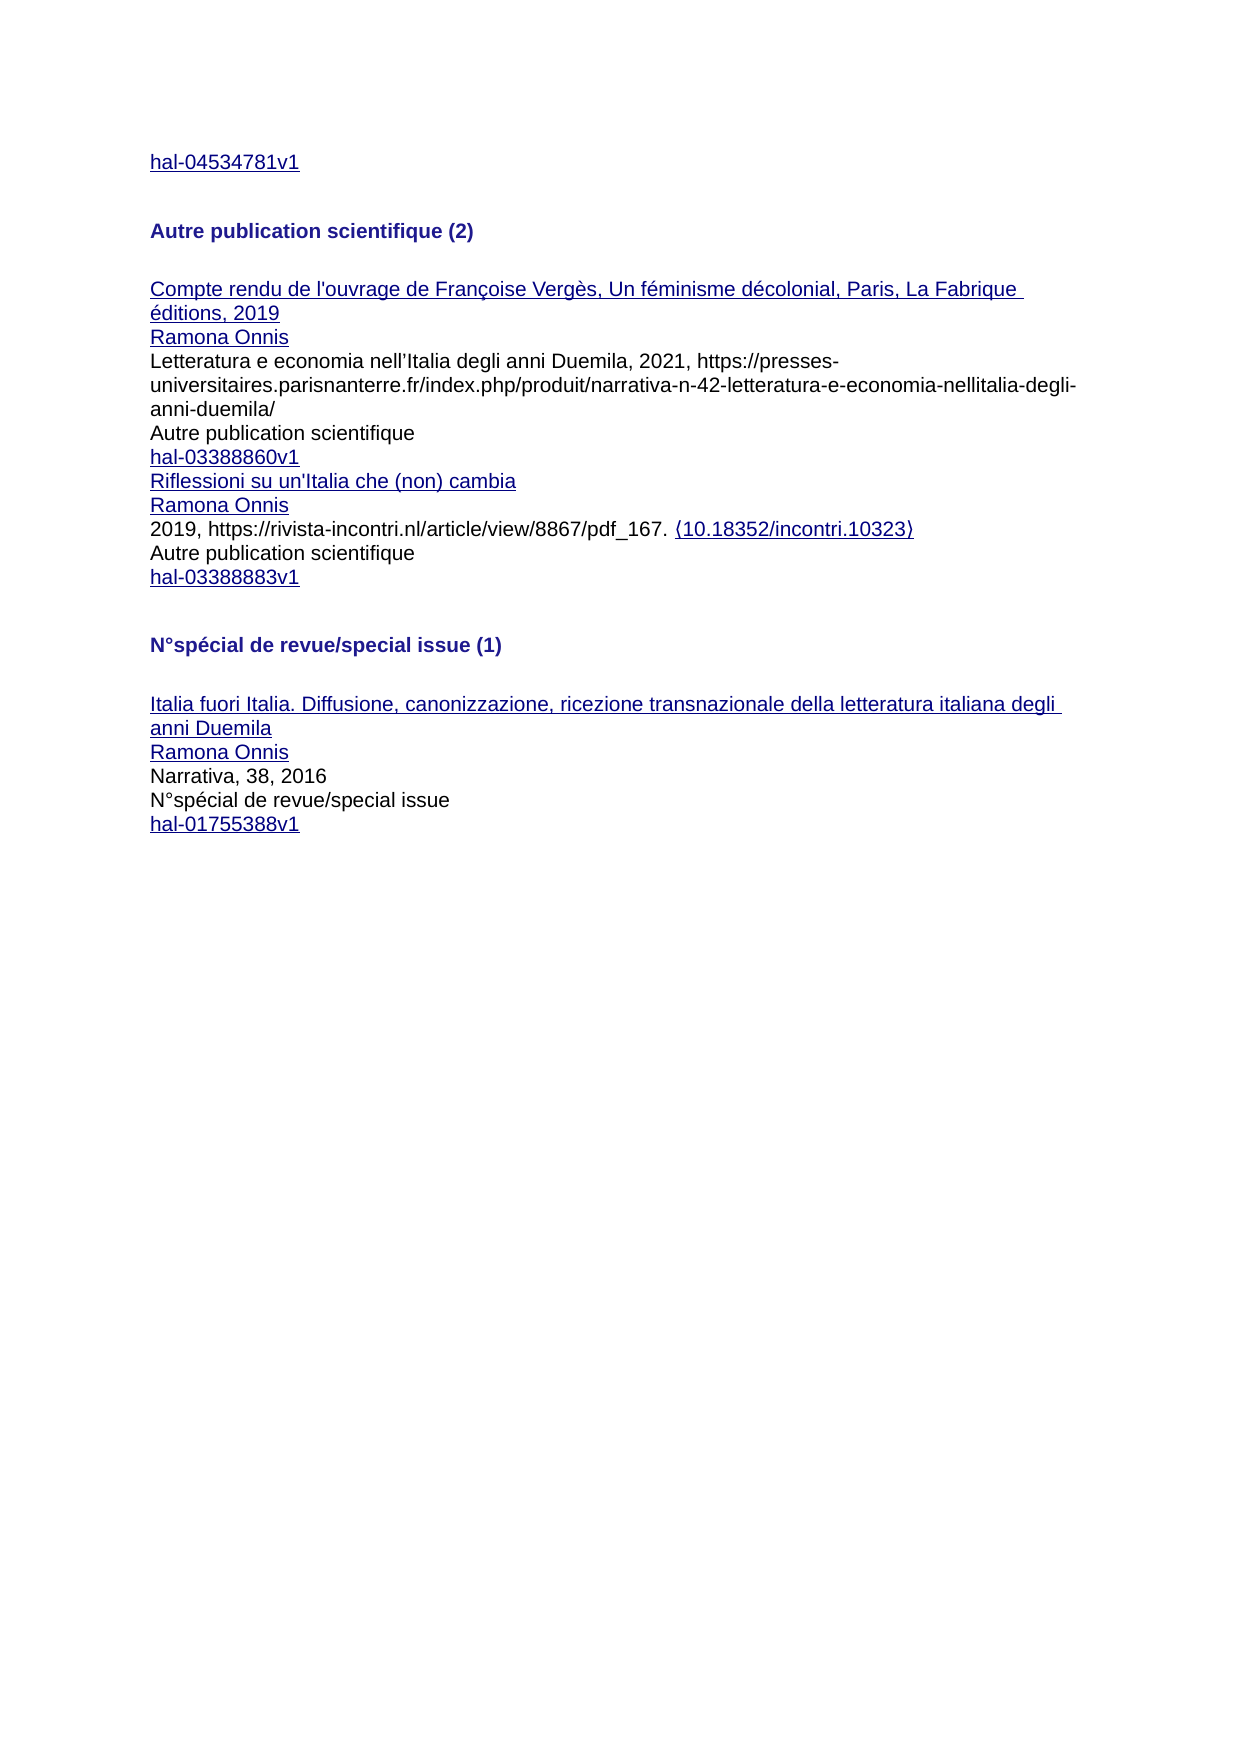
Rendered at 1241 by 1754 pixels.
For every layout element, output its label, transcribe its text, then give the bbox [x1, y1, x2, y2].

subtitle N°spécial de revue/special issue (1) [150, 633, 1090, 657]
table_header Italia fuori Italia. Diffusione, canonizzazione, ricezione transnazionale della letteratura italiana degli anni Duemila Ramona Onnis Narrativa, 38, 2016 N°spécial de revue/special issue hal-01755388v1 [150, 692, 1090, 835]
table_cell Riflessioni su un'Italia che (non) cambia Ramona Onnis 2019, https://rivista-incontri.nl/article/view/8867/pdf_167. ⟨10.18352/incontri.10323⟩ Autre publication scientifique hal-03388883v1 [150, 469, 1090, 588]
table_header hal-04534781v1 [150, 150, 1090, 174]
subtitle Autre publication scientifique (2) [150, 219, 1090, 243]
table_header Compte rendu de l'ouvrage de Françoise Vergès, Un féminisme décolonial, Paris, La Fabrique éditions, 2019 Ramona Onnis Letteratura e economia nell’Italia degli anni Duemila, 2021, https://presses-universitaires.parisnanterre.fr/index.php/produit/narrativa-n-42-letteratura-e-economia-nellitalia-degli-anni-duemila/ Autre publication scientifique hal-03388860v1 [150, 277, 1090, 469]
